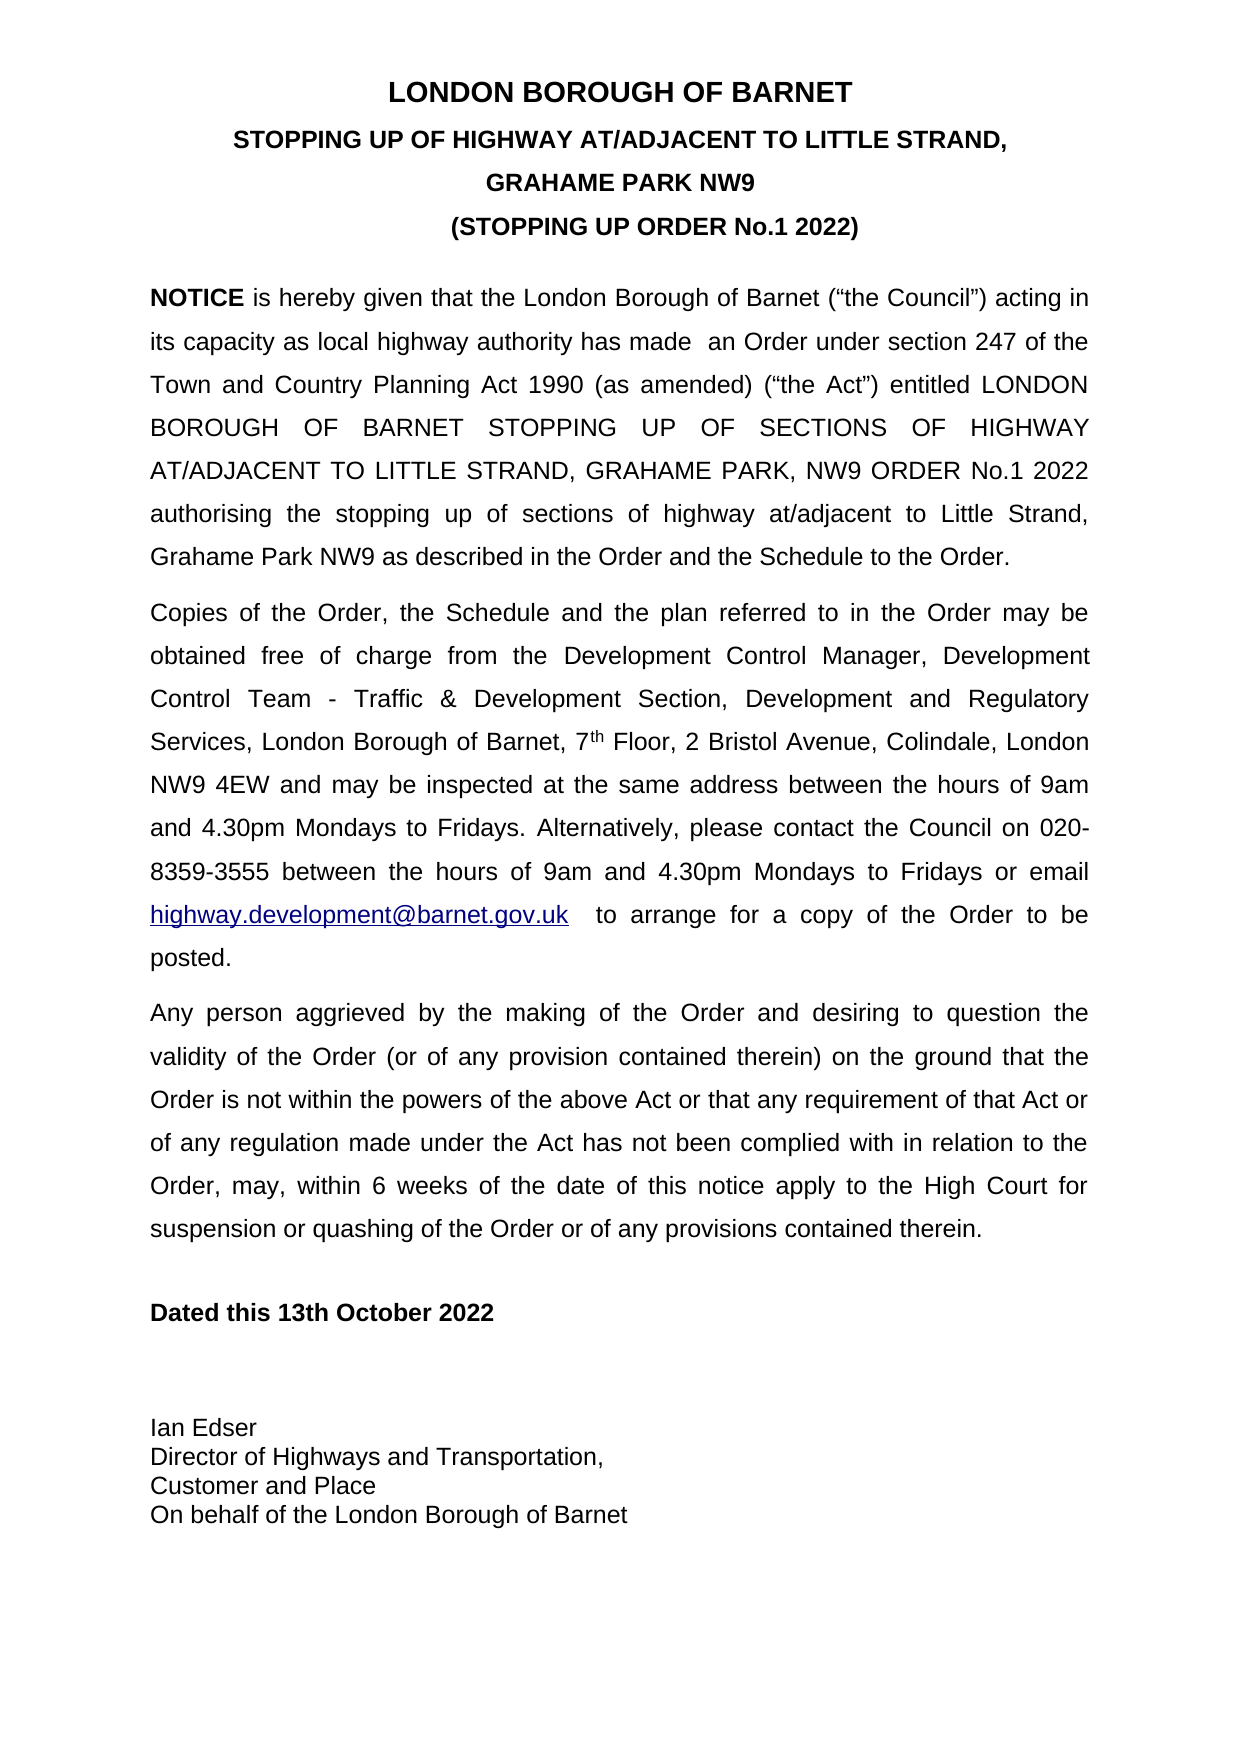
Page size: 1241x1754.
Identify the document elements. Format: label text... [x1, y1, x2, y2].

text On behalf of the London Borough of Barnet [150, 1500, 1091, 1528]
text Ian Edser [150, 1413, 1091, 1442]
title LONDON BOROUGH OF BARNET [150, 75, 1091, 108]
text Any person aggrieved by the making of the Order and desiring to question the validity of the Order (or of any provision contained therein) on the ground that the Order is not within the powers of the above Act or that any requirement of that Act or of any regulation made under the Act has not been complied with in relation to the Order, may, within 6 weeks of the date of this notice apply to the High Court for suspension or quashing of the Order or of any provisions contained therein. [150, 998, 1091, 1243]
text Dated this 13th October 2022 [150, 1298, 1091, 1327]
text (STOPPING UP ORDER No.1 2022) [150, 212, 1091, 240]
text Copies of the Order, the Schedule and the plan referred to in the Order may be obtained free of charge from the Development Control Manager, Development Control Team - Traffic & Development Section, Development and Regulatory Services, London Borough of Barnet, 7th Floor, 2 Bristol Avenue, Colindale, London NW9 4EW and may be inspected at the same address between the hours of 9am and 4.30pm Mondays to Fridays. Alternatively, please contact the Council on 020-8359-3555 between the hours of 9am and 4.30pm Mondays to Fridays or email highway.development@barnet.gov.uk to arrange for a copy of the Order to be posted. [150, 598, 1091, 972]
text Customer and Place [150, 1471, 1091, 1500]
text Director of Highways and Transportation, [150, 1442, 1091, 1471]
text NOTICE is hereby given that the London Borough of Barnet (“the Council”) acting in its capacity as local highway authority has made an Order under section 247 of the Town and Country Planning Act 1990 (as amended) (“the Act”) entitled LONDON BOROUGH OF BARNET STOPPING UP OF SECTIONS OF HIGHWAY AT/ADJACENT TO LITTLE STRAND, GRAHAME PARK, NW9 ORDER No.1 2022 authorising the stopping up of sections of highway at/adjacent to Little Strand, Grahame Park NW9 as described in the Order and the Schedule to the Order. [150, 283, 1091, 571]
text STOPPING UP OF HIGHWAY AT/ADJACENT TO LITTLE STRAND, GRAHAME PARK NW9 [150, 125, 1091, 197]
